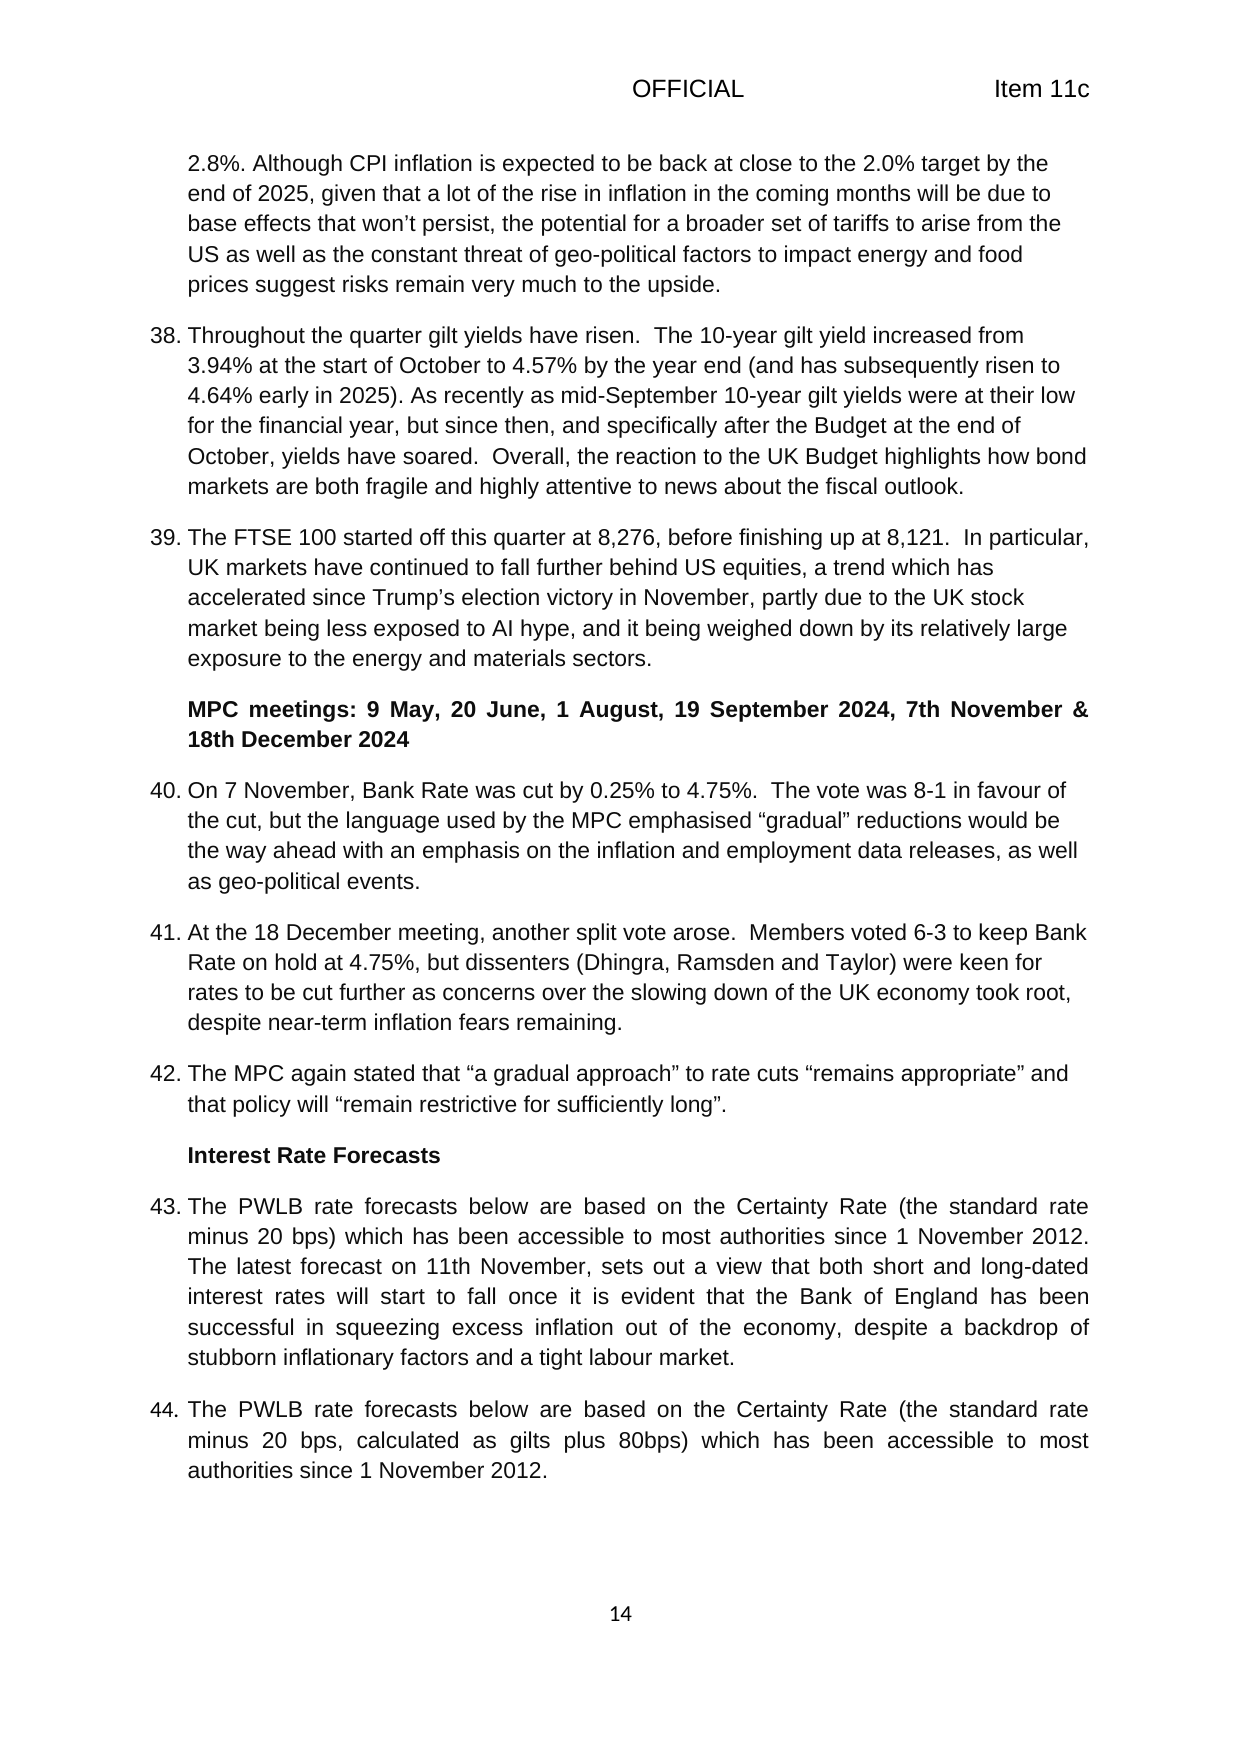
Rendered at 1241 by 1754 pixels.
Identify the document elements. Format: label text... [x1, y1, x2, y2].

list 2.8%. Although CPI inflation is expected to be back at close to the 2.0% target by the end of 2025, given that a lot of the rise in inflation in the coming months will be due to base effects that won’t persist, the potential for a broader set of tariffs to arise from the US as well as the constant threat of geo-political factors to impact energy and food prices suggest risks remain very much to the upside. [150, 150, 1090, 297]
list The PWLB rate forecasts below are based on the Certainty Rate (the standard rate minus 20 bps) which has been accessible to most authorities since 1 November 2012. The latest forecast on 11th November, sets out a view that both short and long-dated interest rates will start to fall once it is evident that the Bank of England has been successful in squeezing excess inflation out of the economy, despite a backdrop of stubborn inflationary factors and a tight labour market. [150, 1193, 1090, 1370]
list The PWLB rate forecasts below are based on the Certainty Rate (the standard rate minus 20 bps, calculated as gilts plus 80bps) which has been accessible to most authorities since 1 November 2012. [150, 1395, 1090, 1483]
list The FTSE 100 started off this quarter at 8,276, before finishing up at 8,121. In particular, UK markets have continued to fall further behind US equities, a trend which has accelerated since Trump’s election victory in November, partly due to the UK stock market being less exposed to AI hype, and it being weighed down by its relatively large exposure to the energy and materials sectors. [150, 524, 1090, 671]
list Throughout the quarter gilt yields have risen. The 10-year gilt yield increased from 3.94% at the start of October to 4.57% by the year end (and has subsequently risen to 4.64% early in 2025). As recently as mid-September 10-year gilt yields were at their low for the financial year, but since then, and specifically after the Budget at the end of October, yields have soared. Overall, the reaction to the UK Budget highlights how bond markets are both fragile and highly attentive to news about the fiscal outlook. [150, 322, 1090, 499]
list At the 18 December meeting, another split vote arose. Members voted 6-3 to keep Bank Rate on hold at 4.75%, but dissenters (Dhingra, Ramsden and Taylor) were keen for rates to be cut further as concerns over the slowing down of the UK economy took root, despite near-term inflation fears remaining. [150, 919, 1090, 1036]
text Interest Rate Forecasts [187, 1142, 1090, 1168]
text MPC meetings: 9 May, 20 June, 1 August, 19 September 2024, 7th November & 18th December 2024 [187, 696, 1090, 752]
list On 7 November, Bank Rate was cut by 0.25% to 4.75%. The vote was 8-1 in favour of the cut, but the language used by the MPC emphasised “gradual” reductions would be the way ahead with an emphasis on the inflation and employment data releases, as well as geo-political events. [150, 777, 1090, 894]
list The MPC again stated that “a gradual approach” to rate cuts “remains appropriate” and that policy will “remain restrictive for sufficiently long”. [150, 1060, 1090, 1117]
